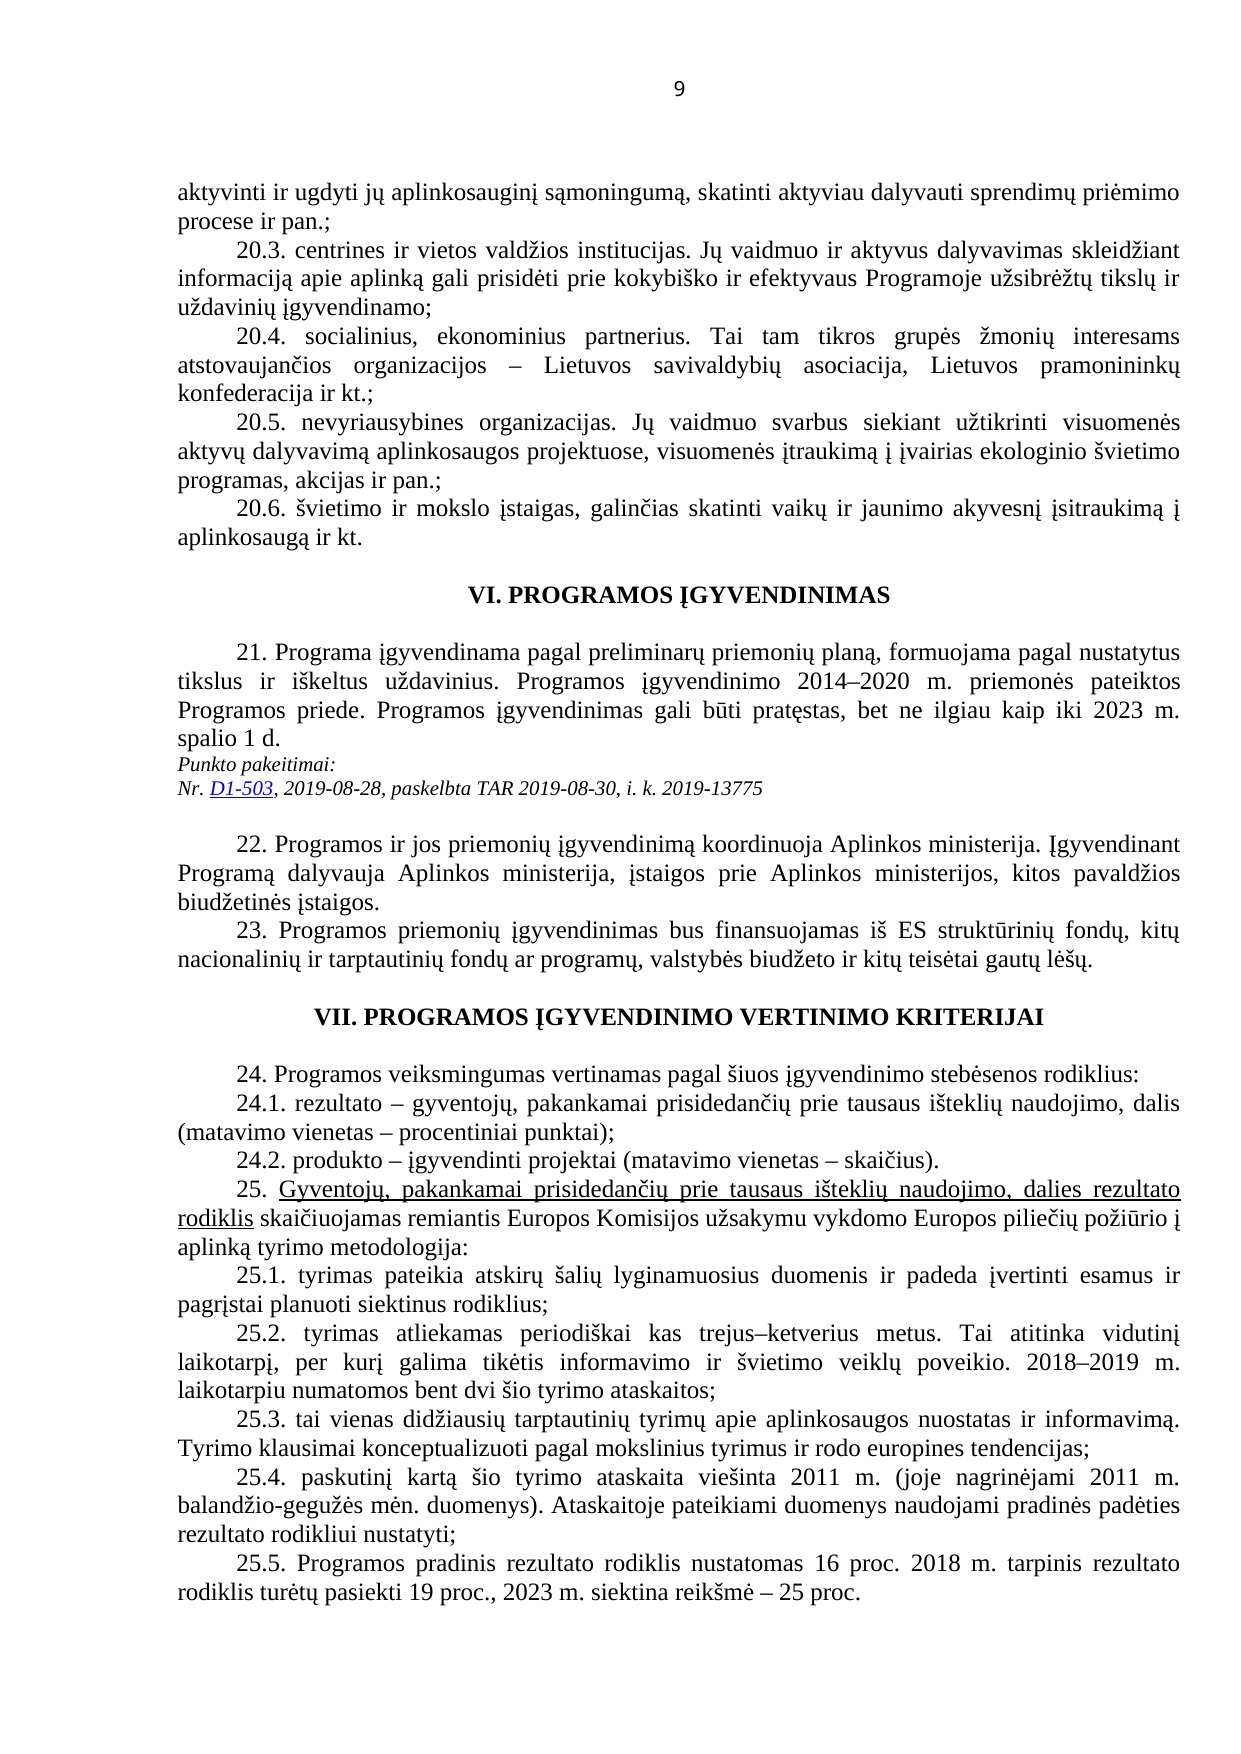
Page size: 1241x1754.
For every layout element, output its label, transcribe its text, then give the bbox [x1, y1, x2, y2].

text 20.3. centrines ir vietos valdžios institucijas. Jų vaidmuo ir aktyvus dalyvavimas skleidžiant informaciją apie aplinką gali prisidėti prie kokybiško ir efektyvaus Programoje užsibrėžtų tikslų ir uždavinių įgyvendinamo; [177, 235, 1181, 321]
text 25.4. paskutinį kartą šio tyrimo ataskaita viešinta 2011 m. (joje nagrinėjami 2011 m. balandžio-gegužės mėn. duomenys). Ataskaitoje pateikiami duomenys naudojami pradinės padėties rezultato rodikliui nustatyti; [177, 1462, 1181, 1548]
text 24.1. rezultato – gyventojų, pakankamai prisidedančių prie tausaus išteklių naudojimo, dalis (matavimo vienetas – procentiniai punktai); [177, 1088, 1181, 1145]
text aktyvinti ir ugdyti jų aplinkosauginį sąmoningumą, skatinti aktyviau dalyvauti sprendimų priėmimo procese ir pan.; [177, 177, 1181, 235]
text 23. Programos priemonių įgyvendinimas bus finansuojamas iš ES struktūrinių fondų, kitų nacionalinių ir tarptautinių fondų ar programų, valstybės biudžeto ir kitų teisėtai gautų lėšų. [177, 915, 1181, 973]
text 25. Gyventojų, pakankamai prisidedančių prie tausaus išteklių naudojimo, dalies rezultato rodiklis skaičiuojamas remiantis Europos Komisijos užsakymu vykdomo Europos piliečių požiūrio į aplinką tyrimo metodologija: [177, 1174, 1181, 1260]
text Punkto pakeitimai: [177, 752, 1181, 776]
text 21. Programa įgyvendinama pagal preliminarų priemonių planą, formuojama pagal nustatytus tikslus ir iškeltus uždavinius. Programos įgyvendinimo 2014–2020 m. priemonės pateiktos Programos priede. Programos įgyvendinimas gali būti pratęstas, bet ne ilgiau kaip iki 2023 m. spalio 1 d. [177, 637, 1181, 752]
text 25.1. tyrimas pateikia atskirų šalių lyginamuosius duomenis ir padeda įvertinti esamus ir pagrįstai planuoti siektinus rodiklius; [177, 1260, 1181, 1318]
text 25.3. tai vienas didžiausių tarptautinių tyrimų apie aplinkosaugos nuostatas ir informavimą. Tyrimo klausimai konceptualizuoti pagal mokslinius tyrimus ir rodo europines tendencijas; [177, 1404, 1181, 1462]
text 20.4. socialinius, ekonominius partnerius. Tai tam tikros grupės žmonių interesams atstovaujančios organizacijos – Lietuvos savivaldybių asociacija, Lietuvos pramonininkų konfederacija ir kt.; [177, 321, 1181, 407]
text Nr. D1-503, 2019-08-28, paskelbta TAR 2019-08-30, i. k. 2019-13775 [177, 776, 1181, 800]
text 20.6. švietimo ir mokslo įstaigas, galinčias skatinti vaikų ir jaunimo akyvesnį įsitraukimą į aplinkosaugą ir kt. [177, 493, 1181, 551]
text 24.2. produkto – įgyvendinti projektai (matavimo vienetas – skaičius). [177, 1145, 1181, 1174]
text 24. Programos veiksmingumas vertinamas pagal šiuos įgyvendinimo stebėsenos rodiklius: [177, 1059, 1181, 1088]
text VII. PROGRAMOS ĮGYVENDINIMO VERTINIMO KRITERIJAI [177, 1002, 1181, 1030]
text VI. PROGRAMOS ĮGYVENDINIMAS [177, 580, 1181, 608]
text 25.2. tyrimas atliekamas periodiškai kas trejus–ketverius metus. Tai atitinka vidutinį laikotarpį, per kurį galima tikėtis informavimo ir švietimo veiklų poveikio. 2018–2019 m. laikotarpiu numatomos bent dvi šio tyrimo ataskaitos; [177, 1318, 1181, 1404]
text 22. Programos ir jos priemonių įgyvendinimą koordinuoja Aplinkos ministerija. Įgyvendinant Programą dalyvauja Aplinkos ministerija, įstaigos prie Aplinkos ministerijos, kitos pavaldžios biudžetinės įstaigos. [177, 829, 1181, 915]
text 20.5. nevyriausybines organizacijas. Jų vaidmuo svarbus siekiant užtikrinti visuomenės aktyvų dalyvavimą aplinkosaugos projektuose, visuomenės įtraukimą į įvairias ekologinio švietimo programas, akcijas ir pan.; [177, 407, 1181, 493]
text 25.5. Programos pradinis rezultato rodiklis nustatomas 16 proc. 2018 m. tarpinis rezultato rodiklis turėtų pasiekti 19 proc., 2023 m. siektina reikšmė – 25 proc. [177, 1548, 1181, 1605]
